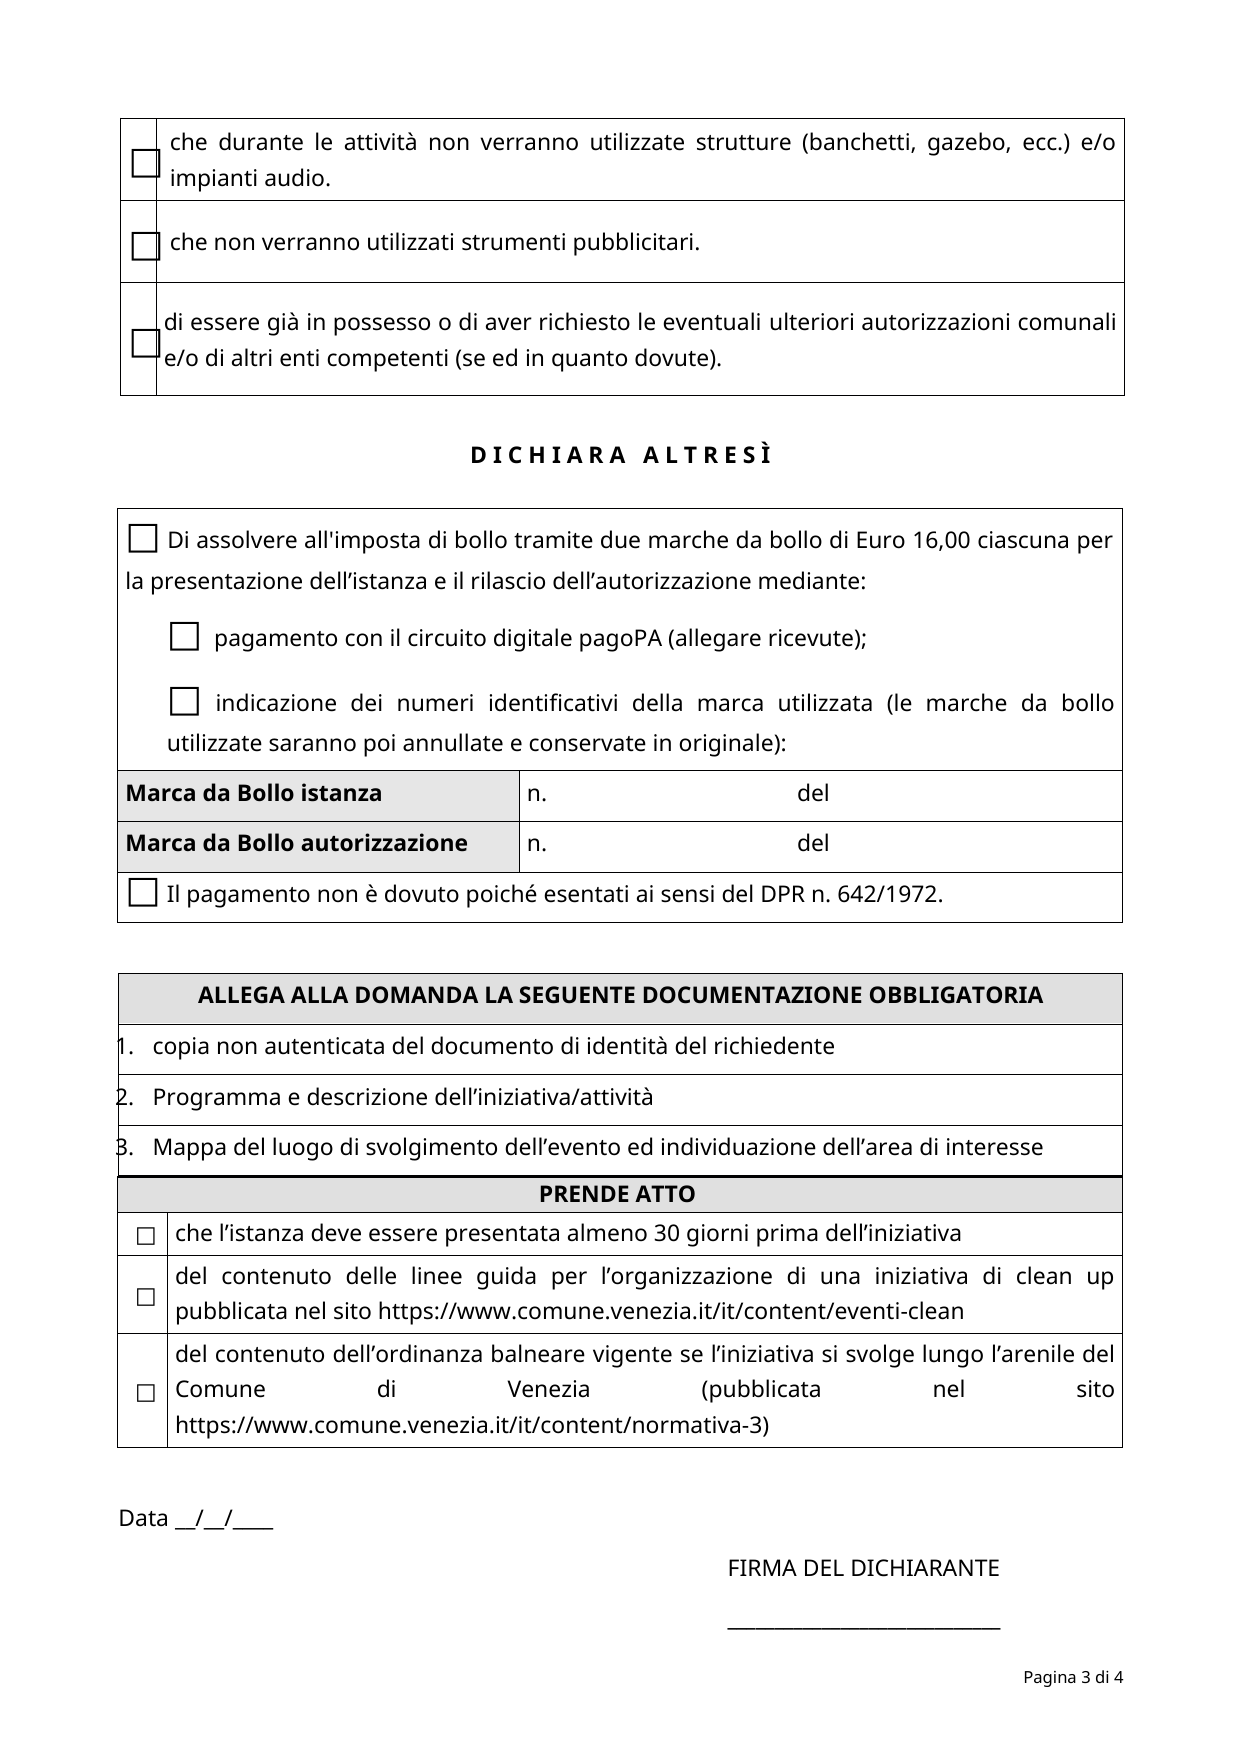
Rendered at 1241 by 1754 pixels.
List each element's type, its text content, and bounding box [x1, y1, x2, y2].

table_cell del contenuto delle linee guida per l’organizzazione di una iniziativa di clean up pubblicata nel sito https://www.comune.venezia.it/it/content/eventi-clean [168, 1256, 1122, 1333]
subtitle D I C H I A R A A L T R E S Ì [118, 433, 1122, 471]
table_cell che l’istanza deve essere presentata almeno 30 giorni prima dell’iniziativa [168, 1213, 1122, 1255]
table_cell Marca da Bollo autorizzazione [118, 822, 519, 872]
text FIRMA DEL DICHIARANTE [606, 1547, 1122, 1584]
table_cell copia non autenticata del documento di identità del richiedente [119, 1025, 1122, 1074]
table_cell che durante le attività non verranno utilizzate strutture (banchetti, gazebo, ecc.) e/o impianti audio. [157, 119, 1124, 200]
text Data __/__/____ [118, 1497, 1122, 1534]
table_cell □ [118, 1256, 167, 1333]
table_cell □ [121, 119, 156, 200]
table_cell di essere già in possesso o di aver richiesto le eventuali ulteriori autorizzazioni comunali e/o di altri enti competenti (se ed in quanto dovute). [157, 283, 1124, 395]
table_header ALLEGA ALLA DOMANDA LA SEGUENTE DOCUMENTAZIONE OBBLIGATORIA [119, 974, 1122, 1023]
text _____________________________ [606, 1596, 1122, 1633]
table_cell n. del [520, 822, 1122, 872]
table_cell del contenuto dell’ordinanza balneare vigente se l’iniziativa si svolge lungo l’arenile del Comune di Venezia (pubblicata nel sito https://www.comune.venezia.it/it/content/normativa-3) [168, 1334, 1122, 1447]
table_cell che non verranno utilizzati strumenti pubblicitari. [157, 201, 1124, 282]
table_cell □ [121, 283, 156, 395]
table_header □ Di assolvere all'imposta di bollo tramite due marche da bollo di Euro 16,00 ciascuna per la presentazione dell’istanza e il rilascio dell’autorizzazione mediante: □ pagamento con il circuito digitale pagoPA (allegare ricevute); □ indicazione dei numeri identificativi della marca utilizzata (le marche da bollo utilizzate saranno poi annullate e conservate in originale): [118, 509, 1122, 770]
table_cell Mappa del luogo di svolgimento dell’evento ed individuazione dell’area di interesse [119, 1126, 1122, 1175]
table_cell Marca da Bollo istanza [118, 771, 519, 821]
table_cell □ [118, 1213, 167, 1255]
table_header PRENDE ATTO [118, 1178, 1122, 1212]
table_cell □ Il pagamento non è dovuto poiché esentati ai sensi del DPR n. 642/1972. [118, 873, 1122, 922]
table_cell Programma e descrizione dell’iniziativa/attività [119, 1075, 1122, 1125]
table_cell □ [121, 201, 156, 282]
table_cell □ [118, 1334, 167, 1447]
table_cell n. del [520, 771, 1122, 821]
